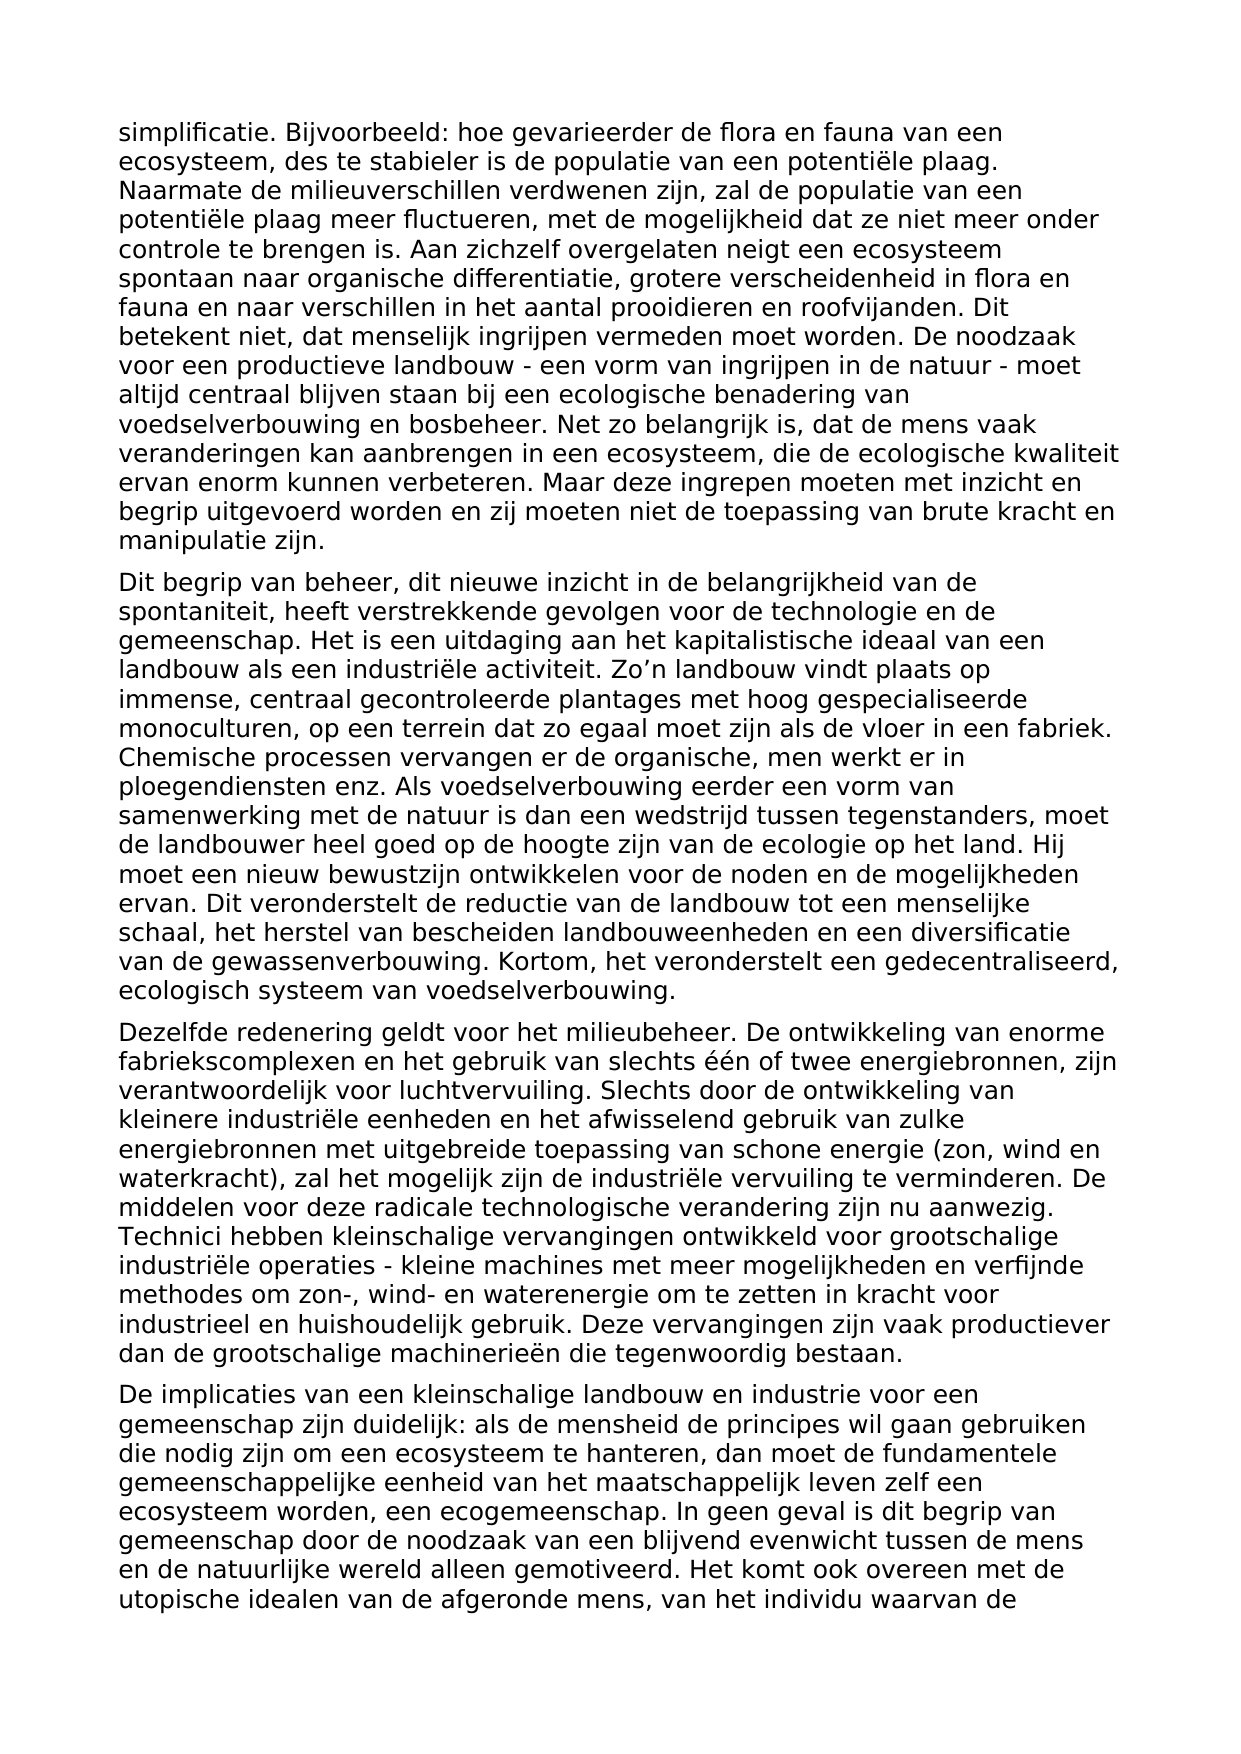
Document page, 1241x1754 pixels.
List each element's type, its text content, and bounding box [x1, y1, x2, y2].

text Dezelfde redenering geldt voor het milieubeheer. De ontwikkeling van enorme fabriekscomplexen en het gebruik van slechts één of twee energiebronnen, zijn verantwoordelijk voor luchtvervuiling. Slechts door de ontwikkeling van kleinere industriële eenheden en het afwisselend gebruik van zulke energiebronnen met uitgebreide toepassing van schone energie (zon, wind en waterkracht), zal het mogelijk zijn de industriële vervuiling te verminderen. De middelen voor deze radicale technologische verandering zijn nu aanwezig. Technici hebben kleinschalige vervangingen ontwikkeld voor grootschalige industriële operaties - kleine machines met meer mogelijkheden en verfijnde methodes om zon-, wind- en waterenergie om te zetten in kracht voor industrieel en huishoudelijk gebruik. Deze vervangingen zijn vaak productiever dan de grootschalige machinerieën die tegenwoordig bestaan. [118, 1018, 1122, 1368]
text De implicaties van een kleinschalige landbouw en industrie voor een gemeenschap zijn duidelijk: als de mensheid de principes wil gaan gebruiken die nodig zijn om een ecosysteem te hanteren, dan moet de fundamentele gemeenschappelijke eenheid van het maatschappelijk leven zelf een ecosysteem worden, een ecogemeenschap. In geen geval is dit begrip van gemeenschap door de noodzaak van een blijvend evenwicht tussen de mens en de natuurlijke wereld alleen gemotiveerd. Het komt ook overeen met de utopische idealen van de afgeronde mens, van het individu waarvan de [118, 1381, 1122, 1614]
text simplificatie. Bijvoorbeeld: hoe gevarieerder de flora en fauna van een ecosysteem, des te stabieler is de populatie van een potentiële plaag. Naarmate de milieuverschillen verdwenen zijn, zal de populatie van een potentiële plaag meer fluctueren, met de mogelijkheid dat ze niet meer onder controle te brengen is. Aan zichzelf overgelaten neigt een ecosysteem spontaan naar organische differentiatie, grotere verscheidenheid in flora en fauna en naar verschillen in het aantal prooidieren en roofvijanden. Dit betekent niet, dat menselijk ingrijpen vermeden moet worden. De noodzaak voor een productieve landbouw - een vorm van ingrijpen in de natuur - moet altijd centraal blijven staan bij een ecologische benadering van voedselverbouwing en bosbeheer. Net zo belangrijk is, dat de mens vaak veranderingen kan aanbrengen in een ecosysteem, die de ecologische kwaliteit ervan enorm kunnen verbeteren. Maar deze ingrepen moeten met inzicht en begrip uitgevoerd worden en zij moeten niet de toepassing van brute kracht en manipulatie zijn. [118, 118, 1122, 556]
text Dit begrip van beheer, dit nieuwe inzicht in de belangrijkheid van de spontaniteit, heeft verstrekkende gevolgen voor de technologie en de gemeenschap. Het is een uitdaging aan het kapitalistische ideaal van een landbouw als een industriële activiteit. Zo’n landbouw vindt plaats op immense, centraal gecontroleerde plantages met hoog gespecialiseerde monoculturen, op een terrein dat zo egaal moet zijn als de vloer in een fabriek. Chemische processen vervangen er de organische, men werkt er in ploegendiensten enz. Als voedselverbouwing eerder een vorm van samenwerking met de natuur is dan een wedstrijd tussen tegenstanders, moet de landbouwer heel goed op de hoogte zijn van de ecologie op het land. Hij moet een nieuw bewustzijn ontwikkelen voor de noden en de mogelijkheden ervan. Dit veronderstelt de reductie van de landbouw tot een menselijke schaal, het herstel van bescheiden landbouweenheden en een diversificatie van de gewassenverbouwing. Kortom, het veronderstelt een gedecentraliseerd, ecologisch systeem van voedselverbouwing. [118, 568, 1122, 1006]
